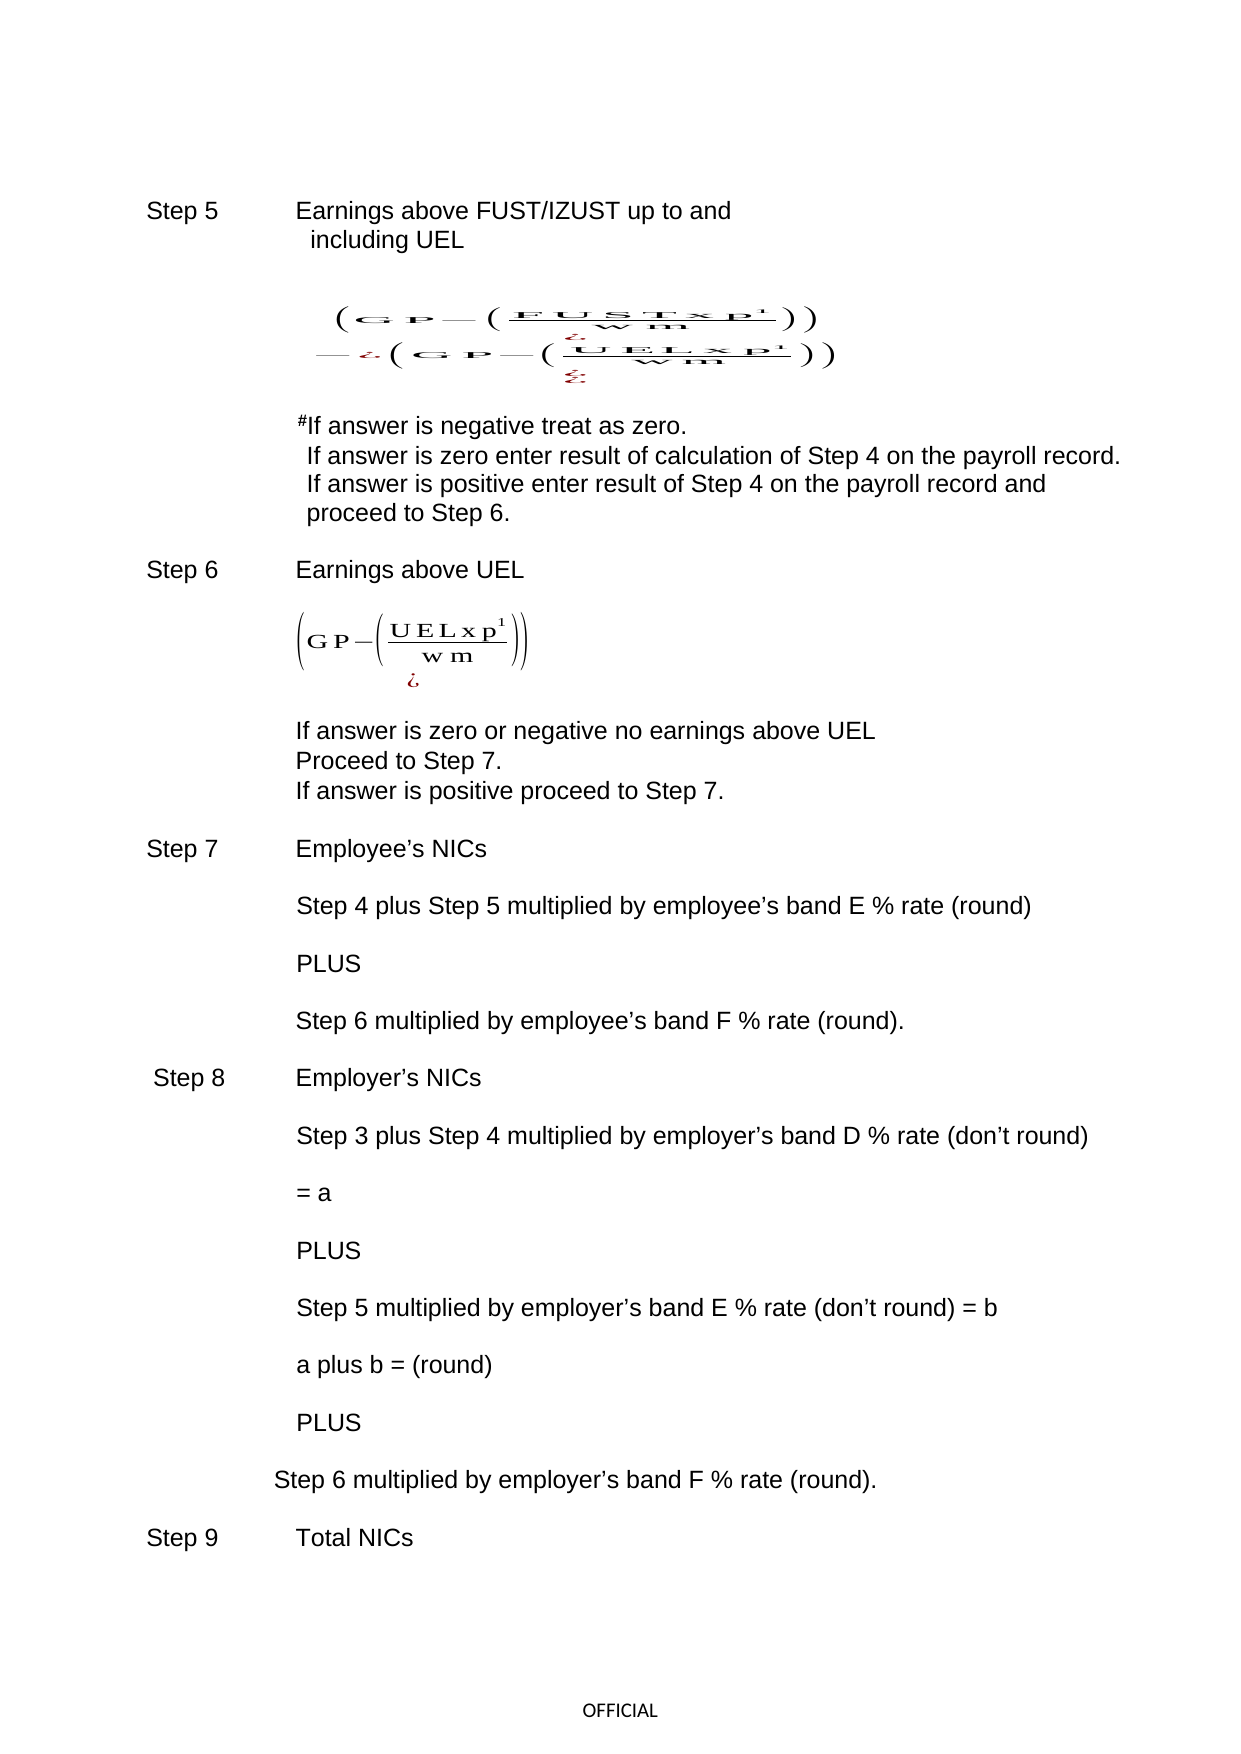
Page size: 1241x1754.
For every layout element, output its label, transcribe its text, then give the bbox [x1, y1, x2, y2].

text If answer is positive proceed to Step 7. [148, 776, 1124, 805]
text Step 6 multiplied by employee’s band F % rate (round). [146, 1006, 1124, 1035]
text Step 5 Earnings above FUST/IZUST up to and including UEL [146, 196, 811, 253]
text PLUS [146, 1236, 1124, 1264]
text If answer is zero enter result of calculation of Step 4 on the payroll record. If answer is positive enter result of Step 4 on the payroll record and proceed to Step 6. [231, 441, 1124, 527]
text If answer is zero or negative no earnings above UEL [146, 716, 1124, 745]
text Step 3 plus Step 4 multiplied by employer’s band D % rate (don’t round) [146, 1121, 1124, 1150]
text #If answer is negative treat as zero. [223, 411, 1124, 439]
text Proceed to Step 7. [146, 746, 1124, 775]
text Step 4 plus Step 5 multiplied by employee’s band E % rate (round) [146, 891, 1124, 920]
text PLUS [146, 949, 1124, 977]
text Step 8 Employer’s NICs [146, 1063, 811, 1092]
text a plus b = (round) [146, 1351, 1124, 1379]
text Step 9 Total NICs [146, 1523, 811, 1551]
text Step 6 multiplied by employer’s band F % rate (round). [146, 1465, 1124, 1494]
text PLUS [146, 1408, 1124, 1437]
text Step 7 Employee’s NICs [146, 834, 811, 862]
text Step 6 Earnings above UEL [146, 556, 811, 584]
text Step 5 multiplied by employer’s band E % rate (don’t round) = b [146, 1293, 1124, 1322]
text = a [146, 1178, 1124, 1207]
